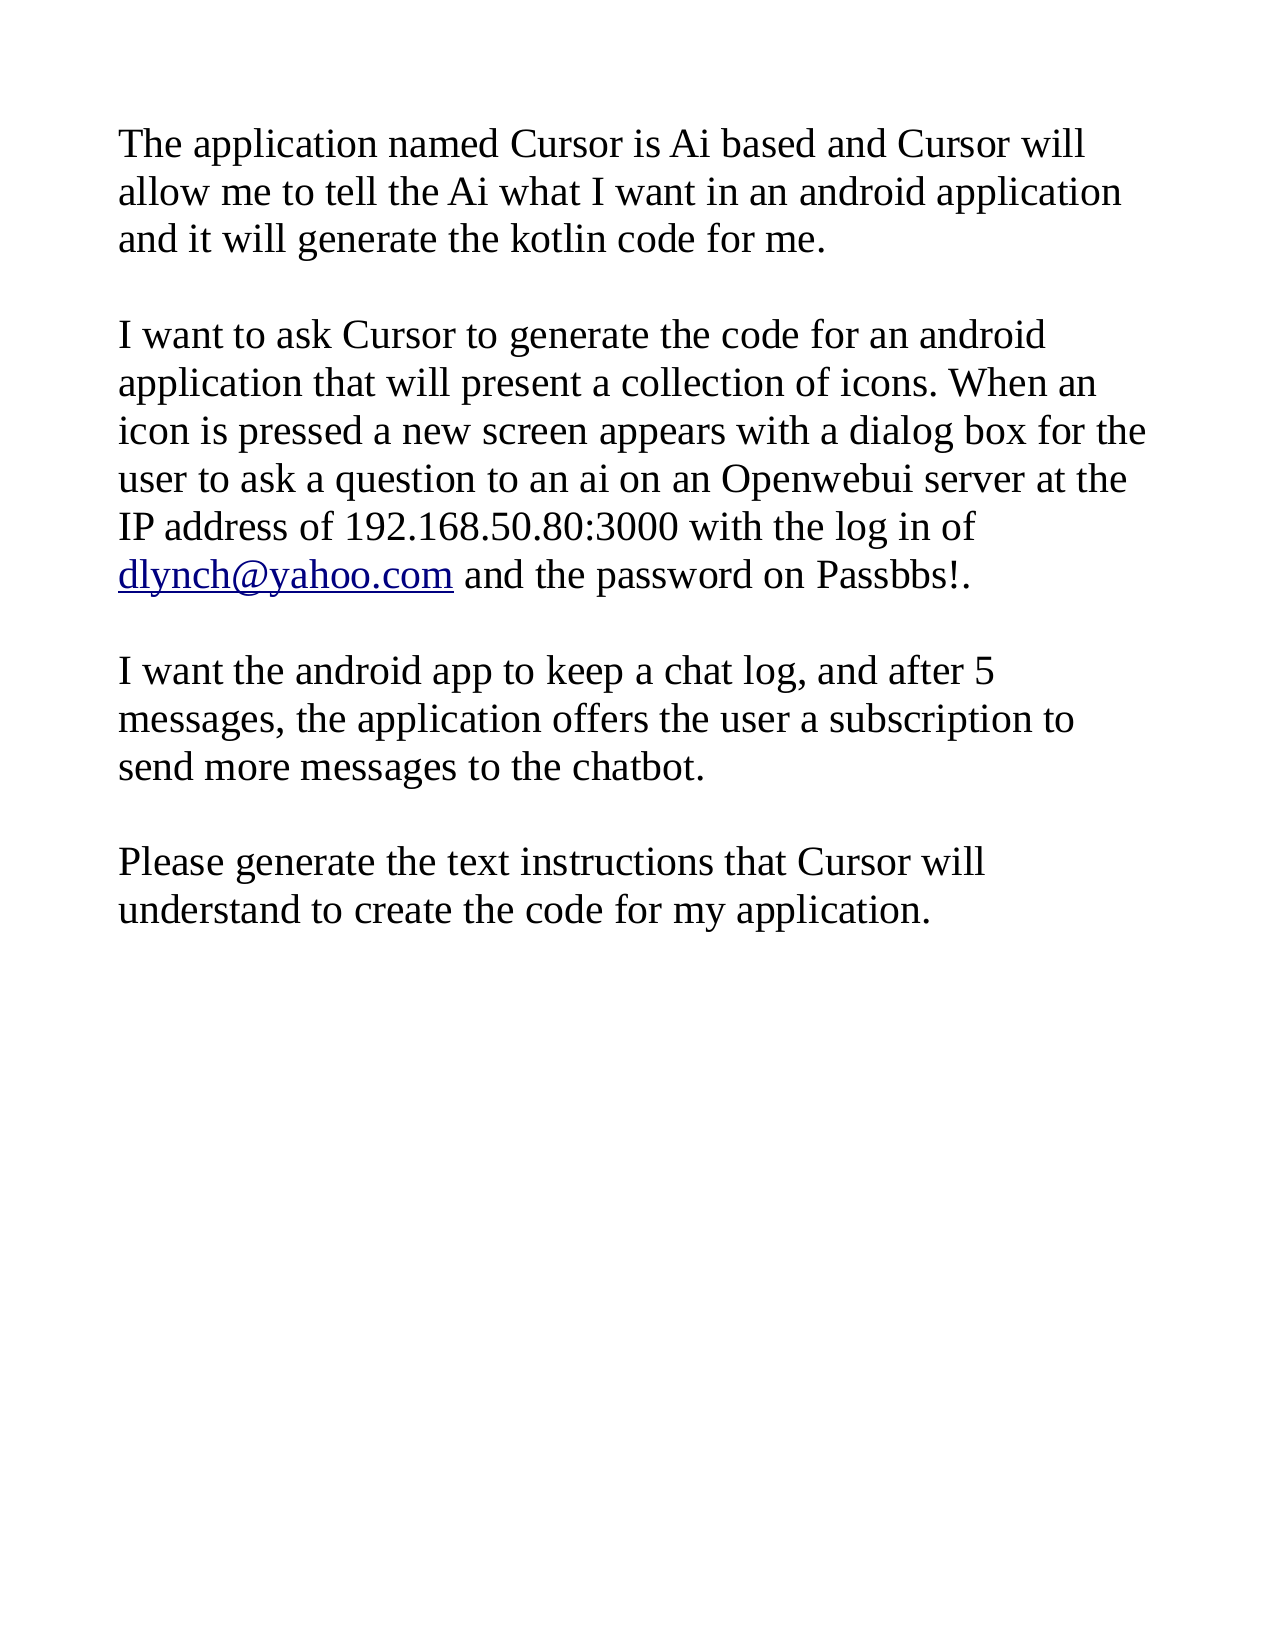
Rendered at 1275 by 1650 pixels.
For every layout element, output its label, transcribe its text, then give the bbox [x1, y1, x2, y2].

text I want to ask Cursor to generate the code for an android application that will present a collection of icons. When an icon is pressed a new screen appears with a dialog box for the user to ask a question to an ai on an Openwebui server at the IP address of 192.168.50.80:3000 with the log in of dlynch@yahoo.com and the password on Passbbs!. [118, 310, 1157, 597]
text I want the android app to keep a chat log, and after 5 messages, the application offers the user a subscription to send more messages to the chatbot. [118, 645, 1157, 789]
text Please generate the text instructions that Cursor will understand to create the code for my application. [118, 837, 1157, 933]
text The application named Cursor is Ai based and Cursor will allow me to tell the Ai what I want in an android application and it will generate the kotlin code for me. [118, 118, 1157, 262]
